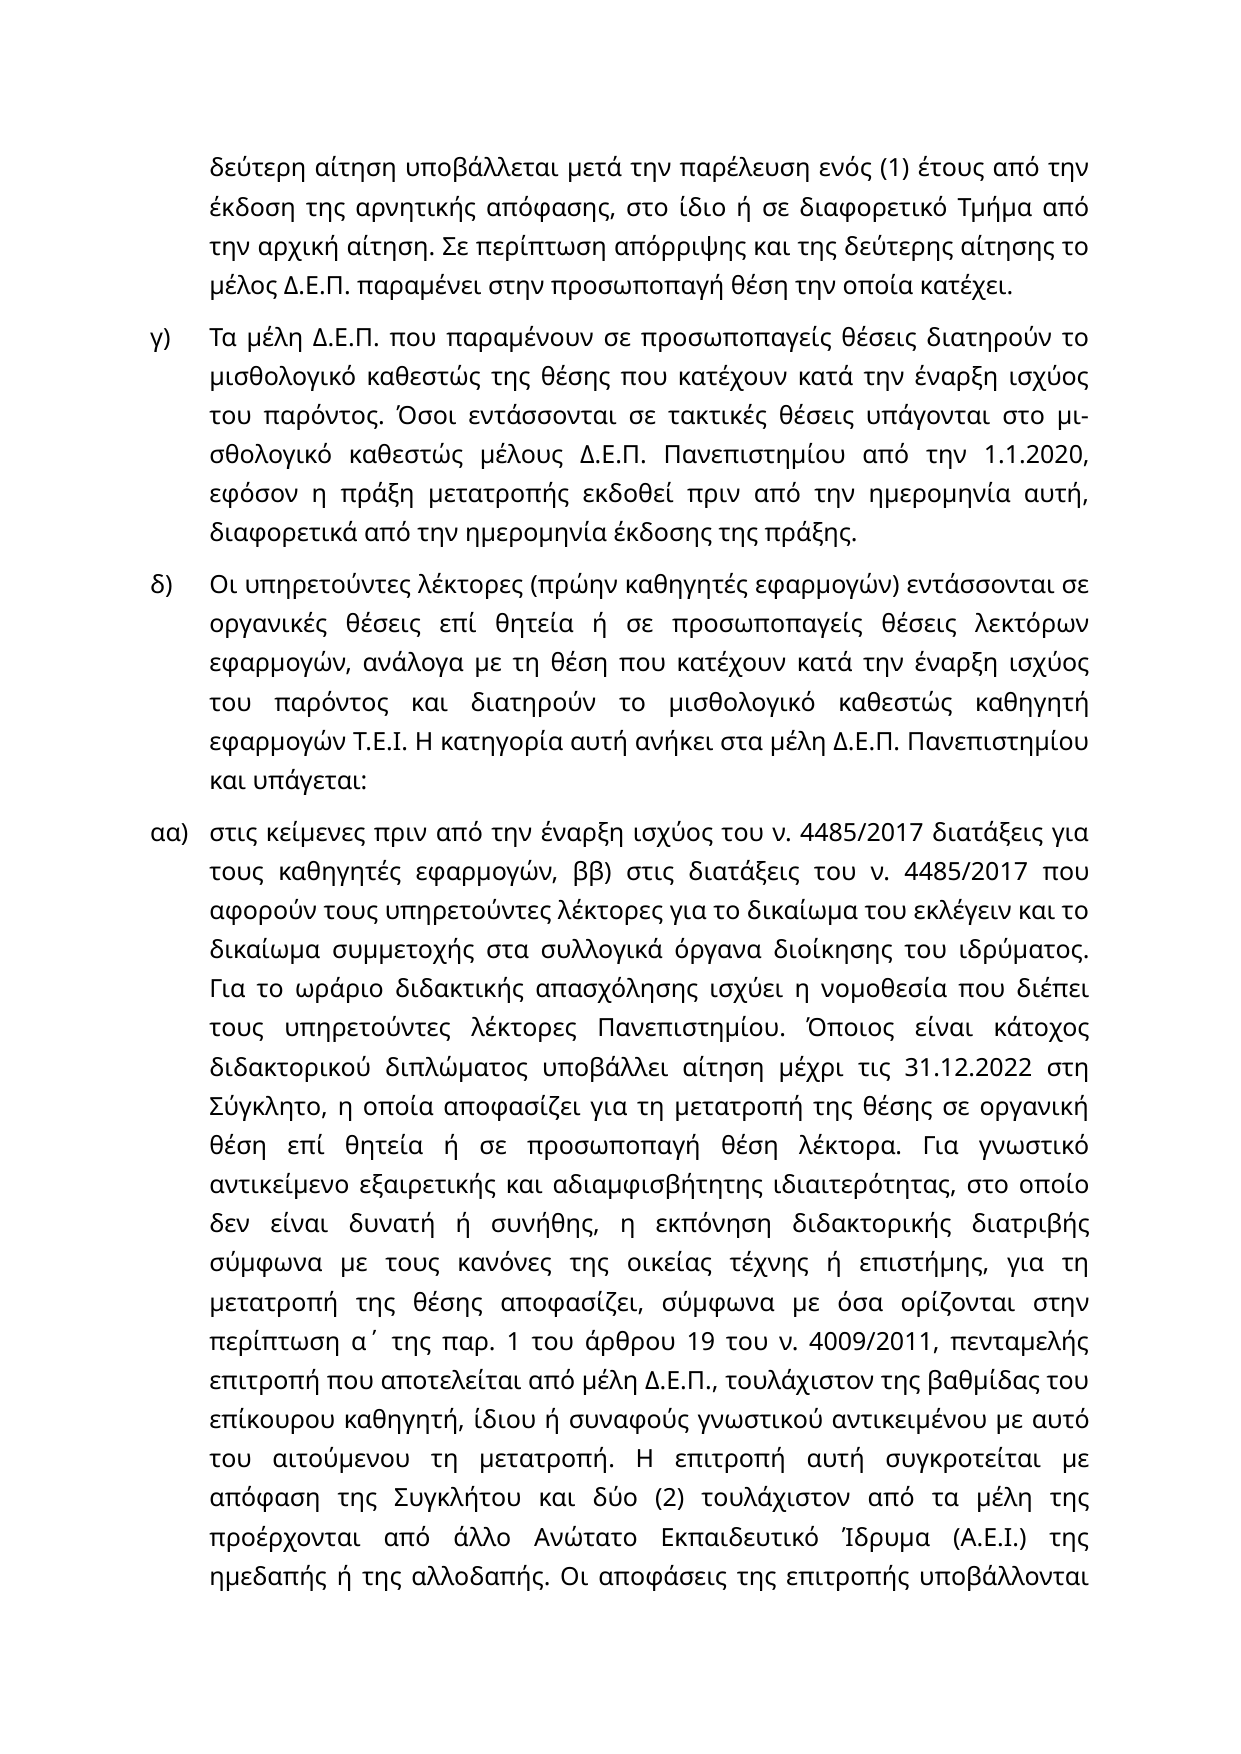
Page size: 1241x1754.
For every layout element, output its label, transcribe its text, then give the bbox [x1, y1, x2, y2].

list δεύτερη αίτηση υποβάλλεται μετά την παρέλευση ενός (1) έτους από την έκδοση της αρνητικής απόφασης, στο ίδιο ή σε διαφορετικό Τμήμα από την αρχική αίτηση. Σε περίπτωση απόρριψης και της δεύτερης αίτησης το μέλος Δ.Ε.Π. παραμένει στην προσωποπαγή θέση την οποία κατέχει. [150, 150, 1090, 302]
list δ) Οι υπηρετούντες λέκτορες (πρώην καθηγητές εφαρμογών) εντάσσονται σε οργανικές θέσεις επί θητεία ή σε προσωποπαγείς θέσεις λεκτόρων εφαρμογών, ανάλογα με τη θέση που κατέχουν κατά την έναρξη ισχύος του παρόντος και διατηρούν το μισθολογικό καθεστώς καθηγητή εφαρμογών Τ.Ε.Ι. Η κατηγορία αυτή ανήκει στα μέλη Δ.Ε.Π. Πανεπιστημίου και υπάγεται: [150, 567, 1090, 797]
list αα) στις κείμενες πριν από την έναρξη ισχύος του ν. 4485/2017 διατάξεις για τους καθηγητές εφαρμογών, ββ) στις διατάξεις του ν. 4485/2017 που αφορούν τους υπηρετούντες λέκτορες για το δικαίωμα του εκλέγειν και το δικαίωμα συμμετοχής στα συλλογικά όργανα διοίκησης του ιδρύματος. Για το ωράριο διδακτικής απασχόλησης ισχύει η νομοθεσία που διέπει τους υπηρετούντες λέκτορες Πανεπιστημίου. Όποιος είναι κάτοχος διδακτορικού διπλώματος υποβάλλει αίτηση μέχρι τις 31.12.2022 στη Σύγκλητο, η οποία αποφασίζει για τη μετατροπή της θέσης σε οργανική θέση επί θητεία ή σε προσωποπαγή θέση λέκτορα. Για γνωστικό αντικείμενο εξαιρετικής και αδιαμφισβήτητης ιδιαιτερότητας, στο οποίο δεν είναι δυνατή ή συνήθης, η εκπόνηση διδακτορικής διατριβής σύμφωνα με τους κανόνες της οικείας τέχνης ή επιστήμης, για τη μετατροπή της θέσης αποφασίζει, σύμφωνα με όσα ορίζονται στην περίπτωση α΄ της παρ. 1 του άρθρου 19 του ν. 4009/2011, πενταμελής επιτροπή που αποτελείται από μέλη Δ.Ε.Π., τουλάχιστον της βαθμίδας του επίκουρου καθηγητή, ίδιου ή συναφούς γνωστικού αντικειμένου με αυτό του αιτούμενου τη μετατροπή. Η επιτροπή αυτή συγκροτείται με απόφαση της Συγκλήτου και δύο (2) τουλάχιστον από τα μέλη της προέρχονται από άλλο Ανώτατο Εκπαιδευτικό Ίδρυμα (Α.Ε.Ι.) της ημεδαπής ή της αλλοδαπής. Οι αποφάσεις της επιτροπής υποβάλλονται [150, 814, 1090, 1592]
list γ) Τα μέλη Δ.Ε.Π. που παραμένουν σε προσωποπαγείς θέσεις διατηρούν το μισθολογικό καθεστώς της θέσης που κατέχουν κατά την έναρξη ισχύος του παρόντος. Όσοι εντάσσονται σε τακτικές θέσεις υπάγονται στο μι- σθολογικό καθεστώς μέλους Δ.Ε.Π. Πανεπιστημίου από την 1.1.2020, εφόσον η πράξη μετατροπής εκδοθεί πριν από την ημερομηνία αυτή, διαφορετικά από την ημερομηνία έκδοσης της πράξης. [150, 319, 1090, 549]
